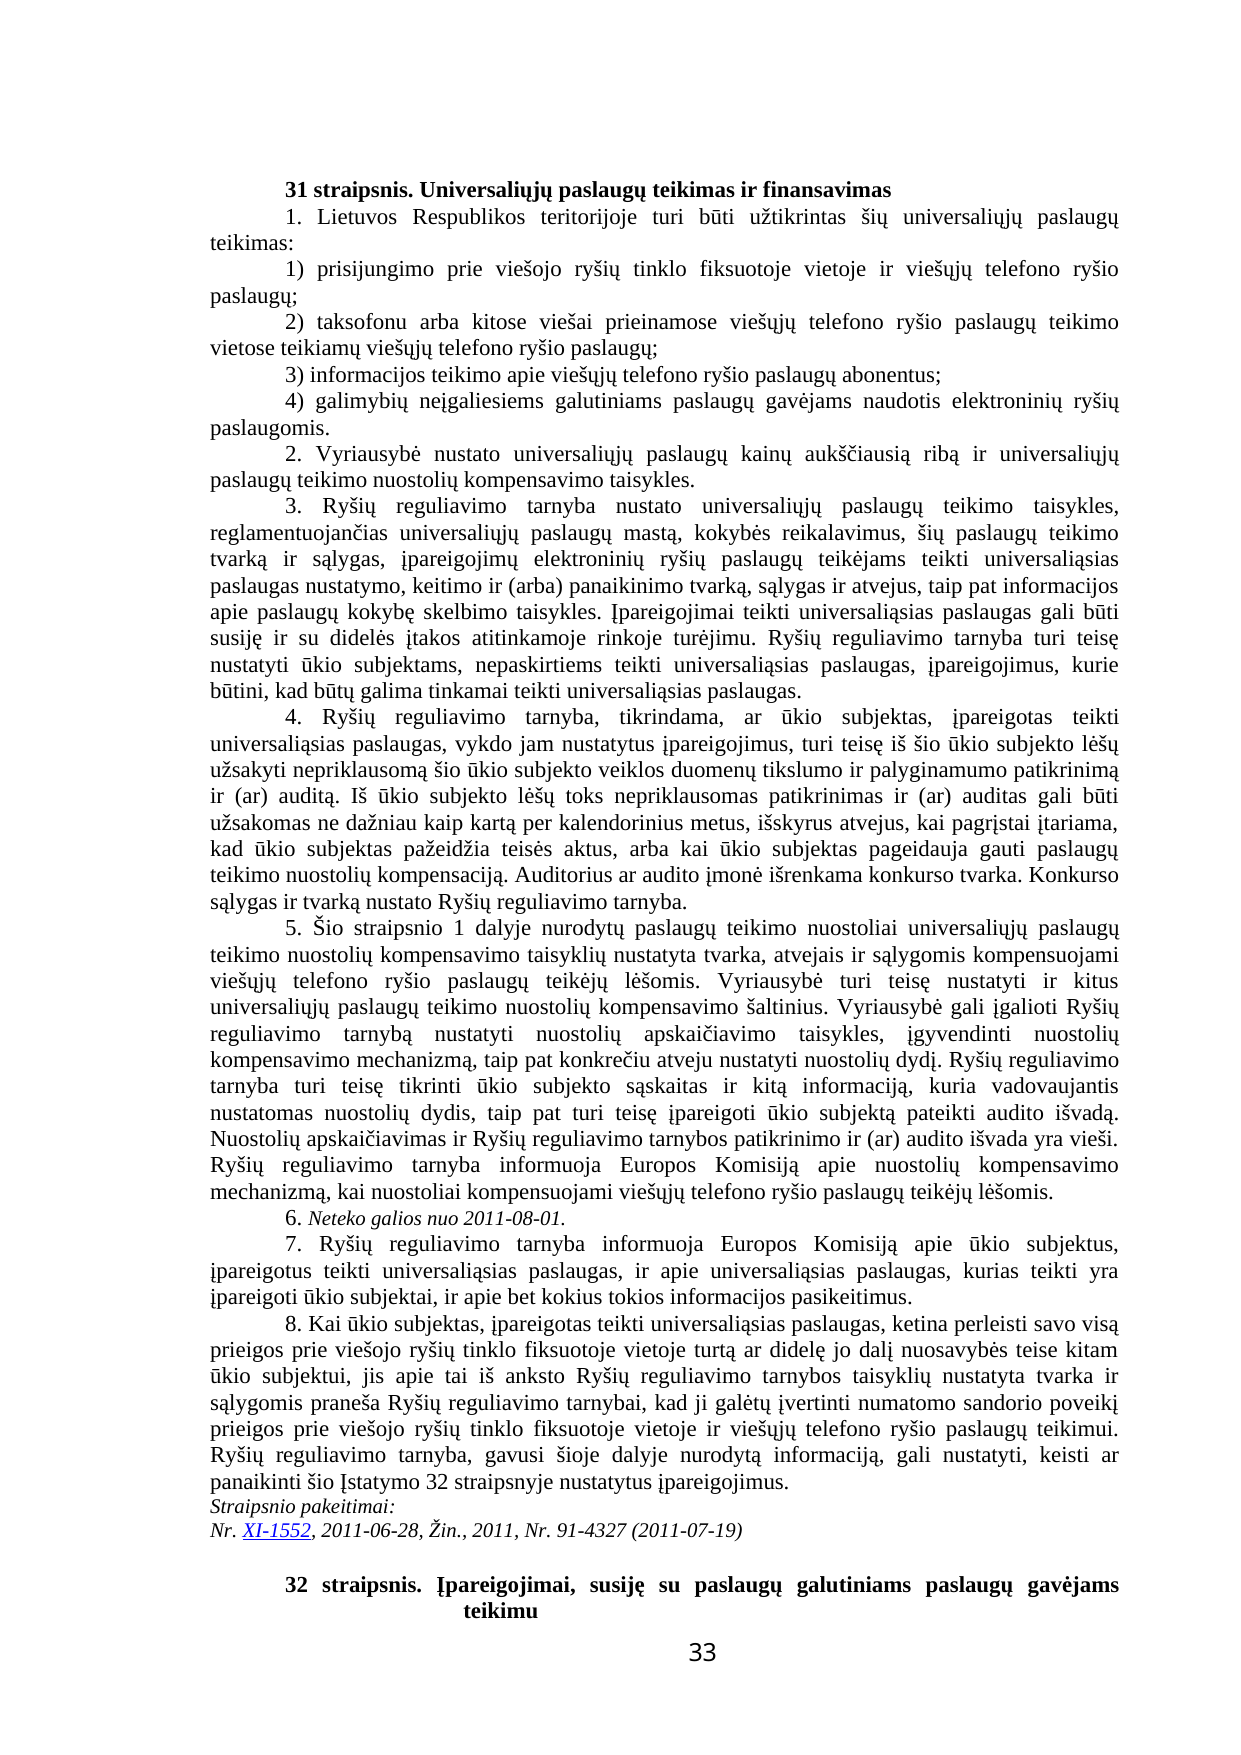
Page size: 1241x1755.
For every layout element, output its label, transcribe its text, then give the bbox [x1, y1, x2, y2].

text 5. Šio straipsnio 1 dalyje nurodytų paslaugų teikimo nuostoliai universaliųjų paslaugų teikimo nuostolių kompensavimo taisyklių nustatyta tvarka, atvejais ir sąlygomis kompensuojami viešųjų telefono ryšio paslaugų teikėjų lėšomis. Vyriausybė turi teisę nustatyti ir kitus universaliųjų paslaugų teikimo nuostolių kompensavimo šaltinius. Vyriausybė gali įgalioti Ryšių reguliavimo tarnybą nustatyti nuostolių apskaičiavimo taisykles, įgyvendinti nuostolių kompensavimo mechanizmą, taip pat konkrečiu atveju nustatyti nuostolių dydį. Ryšių reguliavimo tarnyba turi teisę tikrinti ūkio subjekto sąskaitas ir kitą informaciją, kuria vadovaujantis nustatomas nuostolių dydis, taip pat turi teisę įpareigoti ūkio subjektą pateikti audito išvadą. Nuostolių apskaičiavimas ir Ryšių reguliavimo tarnybos patikrinimo ir (ar) audito išvada yra vieši. Ryšių reguliavimo tarnyba informuoja Europos Komisiją apie nuostolių kompensavimo mechanizmą, kai nuostoliai kompensuojami viešųjų telefono ryšio paslaugų teikėjų lėšomis. [210, 914, 1120, 1204]
text 4. Ryšių reguliavimo tarnyba, tikrindama, ar ūkio subjektas, įpareigotas teikti universaliąsias paslaugas, vykdo jam nustatytus įpareigojimus, turi teisę iš šio ūkio subjekto lėšų užsakyti nepriklausomą šio ūkio subjekto veiklos duomenų tikslumo ir palyginamumo patikrinimą ir (ar) auditą. Iš ūkio subjekto lėšų toks nepriklausomas patikrinimas ir (ar) auditas gali būti užsakomas ne dažniau kaip kartą per kalendorinius metus, išskyrus atvejus, kai pagrįstai įtariama, kad ūkio subjektas pažeidžia teisės aktus, arba kai ūkio subjektas pageidauja gauti paslaugų teikimo nuostolių kompensaciją. Auditorius ar audito įmonė išrenkama konkurso tvarka. Konkurso sąlygas ir tvarką nustato Ryšių reguliavimo tarnyba. [210, 703, 1120, 914]
text Straipsnio pakeitimai: [210, 1494, 1120, 1518]
text 2. Vyriausybė nustato universaliųjų paslaugų kainų aukščiausią ribą ir universaliųjų paslaugų teikimo nuostolių kompensavimo taisykles. [210, 440, 1120, 493]
text 4) galimybių neįgaliesiems galutiniams paslaugų gavėjams naudotis elektroninių ryšių paslaugomis. [210, 387, 1120, 440]
text 7. Ryšių reguliavimo tarnyba informuoja Europos Komisiją apie ūkio subjektus, įpareigotus teikti universaliąsias paslaugas, ir apie universaliąsias paslaugas, kurias teikti yra įpareigoti ūkio subjektai, ir apie bet kokius tokios informacijos pasikeitimus. [210, 1231, 1120, 1309]
text 1. Lietuvos Respublikos teritorijoje turi būti užtikrintas šių universaliųjų paslaugų teikimas: [210, 203, 1120, 255]
text Nr. XI-1552, 2011-06-28, Žin., 2011, Nr. 91-4327 (2011-07-19) [210, 1518, 1120, 1542]
text 2) taksofonu arba kitose viešai prieinamose viešųjų telefono ryšio paslaugų teikimo vietose teikiamų viešųjų telefono ryšio paslaugų; [210, 308, 1120, 361]
text 1) prisijungimo prie viešojo ryšių tinklo fiksuotoje vietoje ir viešųjų telefono ryšio paslaugų; [210, 255, 1120, 308]
text 3) informacijos teikimo apie viešųjų telefono ryšio paslaugų abonentus; [210, 361, 1120, 387]
text 8. Kai ūkio subjektas, įpareigotas teikti universaliąsias paslaugas, ketina perleisti savo visą prieigos prie viešojo ryšių tinklo fiksuotoje vietoje turtą ar didelę jo dalį nuosavybės teise kitam ūkio subjektui, jis apie tai iš anksto Ryšių reguliavimo tarnybos taisyklių nustatyta tvarka ir sąlygomis praneša Ryšių reguliavimo tarnybai, kad ji galėtų įvertinti numatomo sandorio poveikį prieigos prie viešojo ryšių tinklo fiksuotoje vietoje ir viešųjų telefono ryšio paslaugų teikimui. Ryšių reguliavimo tarnyba, gavusi šioje dalyje nurodytą informaciją, gali nustatyti, keisti ar panaikinti šio Įstatymo 32 straipsnyje nustatytus įpareigojimus. [210, 1309, 1120, 1494]
text 6. Neteko galios nuo 2011-08-01. [210, 1204, 1120, 1231]
text 3. Ryšių reguliavimo tarnyba nustato universaliųjų paslaugų teikimo taisykles, reglamentuojančias universaliųjų paslaugų mastą, kokybės reikalavimus, šių paslaugų teikimo tvarką ir sąlygas, įpareigojimų elektroninių ryšių paslaugų teikėjams teikti universaliąsias paslaugas nustatymo, keitimo ir (arba) panaikinimo tvarką, sąlygas ir atvejus, taip pat informacijos apie paslaugų kokybę skelbimo taisykles. Įpareigojimai teikti universaliąsias paslaugas gali būti susiję ir su didelės įtakos atitinkamoje rinkoje turėjimu. Ryšių reguliavimo tarnyba turi teisę nustatyti ūkio subjektams, nepaskirtiems teikti universaliąsias paslaugas, įpareigojimus, kurie būtini, kad būtų galima tinkamai teikti universaliąsias paslaugas. [210, 493, 1120, 703]
text 31 straipsnis. Universaliųjų paslaugų teikimas ir finansavimas [210, 176, 1120, 203]
text 32 straipsnis. Įpareigojimai, susiję su paslaugų galutiniams paslaugų gavėjams teikimu [285, 1571, 1120, 1624]
